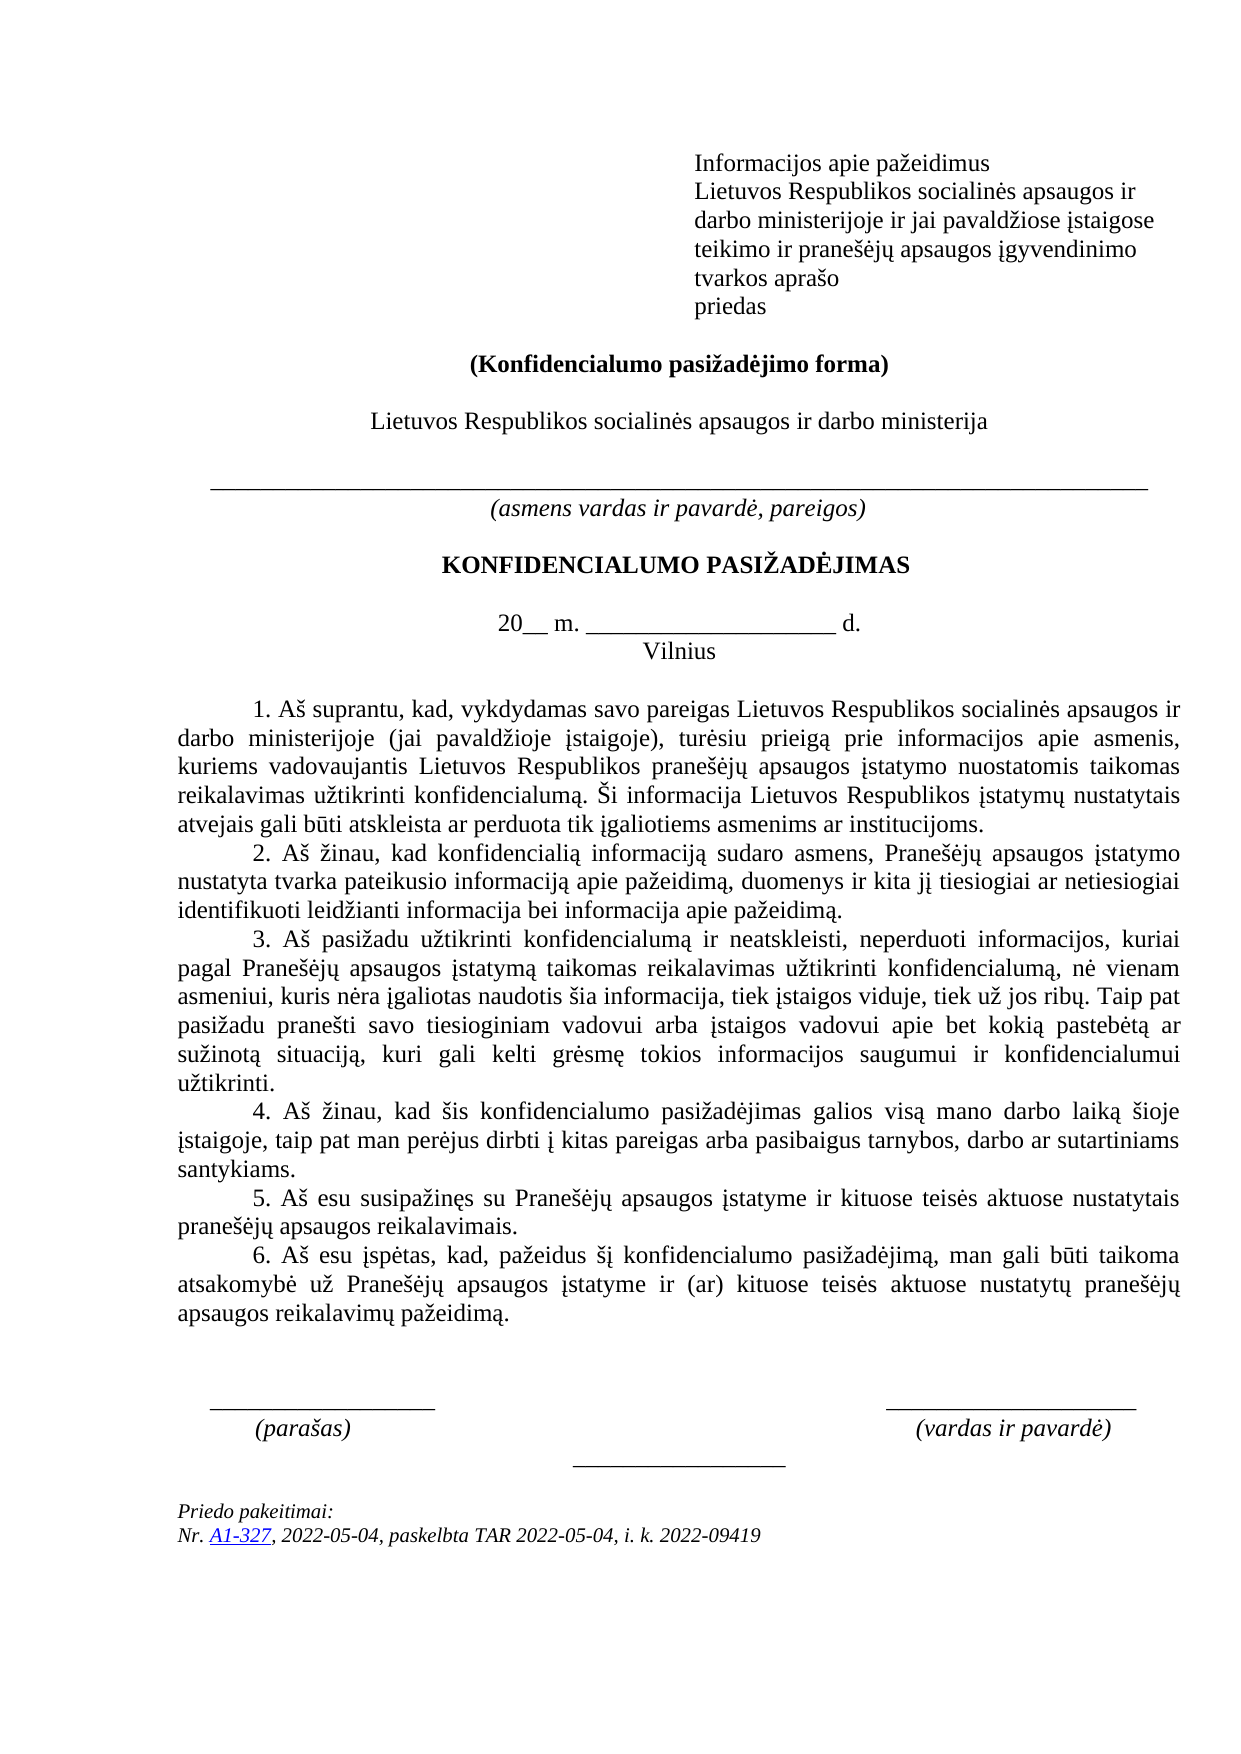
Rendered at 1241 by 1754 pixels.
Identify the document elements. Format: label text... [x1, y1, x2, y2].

text Nr. A1-327, 2022-05-04, paskelbta TAR 2022-05-04, i. k. 2022-09419 [177, 1523, 1181, 1547]
text 6. Aš esu įspėtas, kad, pažeidus šį konfidencialumo pasižadėjimą, man gali būti taikoma atsakomybė už Pranešėjų apsaugos įstatyme ir (ar) kituose teisės aktuose nustatytų pranešėjų apsaugos reikalavimų pažeidimą. [177, 1240, 1181, 1326]
text Informacijos apie pažeidimus [694, 148, 1181, 176]
text Priedo pakeitimai: [177, 1499, 1181, 1523]
text __________________ ____________________ [177, 1384, 1181, 1413]
text 5. Aš esu susipažinęs su Pranešėjų apsaugos įstatyme ir kituose teisės aktuose nustatytais pranešėjų apsaugos reikalavimais. [177, 1183, 1181, 1240]
text 1. Aš suprantu, kad, vykdydamas savo pareigas Lietuvos Respublikos socialinės apsaugos ir darbo ministerijoje (jai pavaldžioje įstaigoje), turėsiu prieigą prie informacijos apie asmenis, kuriems vadovaujantis Lietuvos Respublikos pranešėjų apsaugos įstatymo nuostatomis taikomas reikalavimas užtikrinti konfidencialumą. Ši informacija Lietuvos Respublikos įstatymų nustatytais atvejais gali būti atskleista ar perduota tik įgaliotiems asmenims ar institucijoms. [177, 694, 1181, 838]
text Lietuvos Respublikos socialinės apsaugos ir darbo ministerija [177, 406, 1181, 435]
text 20__ m. ____________________ d. [177, 608, 1181, 636]
text _________________ [177, 1441, 1181, 1470]
text (asmens vardas ir pavardė, pareigos) [177, 493, 1181, 521]
text tvarkos aprašo [694, 263, 1181, 291]
text (parašas) (vardas ir pavardė) [177, 1413, 1181, 1441]
text Lietuvos Respublikos socialinės apsaugos ir [694, 176, 1181, 205]
text darbo ministerijoje ir jai pavaldžiose įstaigose [694, 205, 1181, 234]
text KONFIDENCIALUMO PASIŽADĖJIMAS [177, 550, 1181, 579]
text 2. Aš žinau, kad konfidencialią informaciją sudaro asmens, Pranešėjų apsaugos įstatymo nustatyta tvarka pateikusio informaciją apie pažeidimą, duomenys ir kita jį tiesiogiai ar netiesiogiai identifikuoti leidžianti informacija bei informacija apie pažeidimą. [177, 838, 1181, 924]
text 3. Aš pasižadu užtikrinti konfidencialumą ir neatskleisti, neperduoti informacijos, kuriai pagal Pranešėjų apsaugos įstatymą taikomas reikalavimas užtikrinti konfidencialumą, nė vienam asmeniui, kuris nėra įgaliotas naudotis šia informacija, tiek įstaigos viduje, tiek už jos ribų. Taip pat pasižadu pranešti savo tiesioginiam vadovui arba įstaigos vadovui apie bet kokią pastebėtą ar sužinotą situaciją, kuri gali kelti grėsmę tokios informacijos saugumui ir konfidencialumui užtikrinti. [177, 924, 1181, 1096]
text ___________________________________________________________________________ [177, 464, 1181, 493]
text teikimo ir pranešėjų apsaugos įgyvendinimo [694, 234, 1181, 263]
text Vilnius [177, 636, 1181, 665]
text (Konfidencialumo pasižadėjimo forma) [177, 349, 1181, 378]
text priedas [694, 291, 1181, 320]
text 4. Aš žinau, kad šis konfidencialumo pasižadėjimas galios visą mano darbo laiką šioje įstaigoje, taip pat man perėjus dirbti į kitas pareigas arba pasibaigus tarnybos, darbo ar sutartiniams santykiams. [177, 1096, 1181, 1183]
